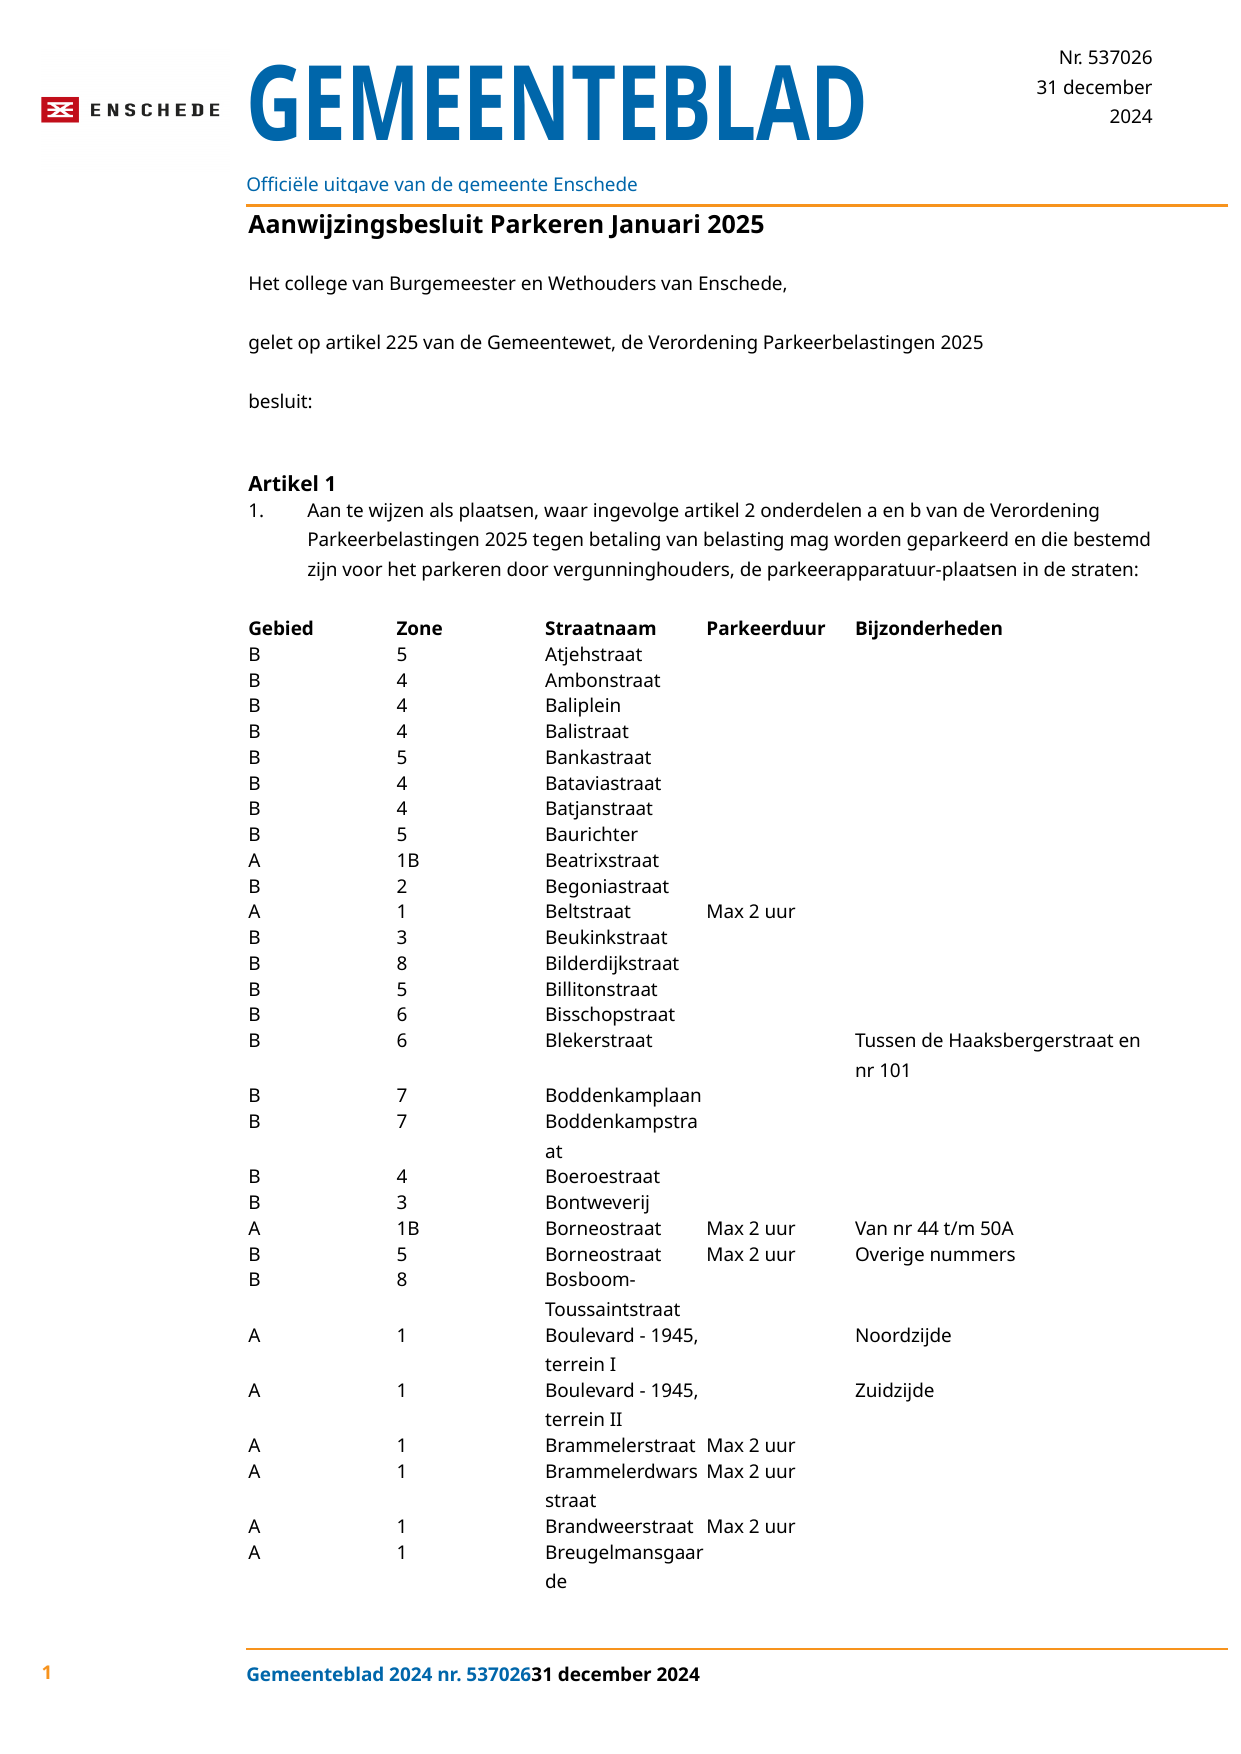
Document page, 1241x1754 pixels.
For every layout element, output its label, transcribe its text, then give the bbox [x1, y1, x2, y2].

table_cell A [248, 1539, 396, 1594]
table_cell Boeroestraat [545, 1164, 706, 1189]
table_cell A [248, 1433, 396, 1458]
table_cell [706, 693, 855, 718]
text besluit: [248, 389, 1152, 414]
table_cell Max 2 uur [706, 1514, 855, 1539]
table_cell [706, 1189, 855, 1215]
table_cell 1B [396, 1215, 545, 1241]
table_cell B [248, 1266, 396, 1322]
table_cell 1 [396, 1322, 545, 1377]
table_header Gebied [248, 616, 396, 641]
table_cell [855, 770, 1152, 796]
table_cell Billitonstraat [545, 976, 706, 1001]
text Het college van Burgemeester en Wethouders van Enschede, [248, 270, 1152, 296]
table_cell Begoniastraat [545, 873, 706, 898]
table_cell Beltstraat [545, 899, 706, 924]
table_cell 4 [396, 667, 545, 693]
table_cell Bilderdijkstraat [545, 950, 706, 976]
table_cell [855, 1001, 1152, 1027]
table_cell Zuidzijde [855, 1377, 1152, 1432]
table_cell Baurichter [545, 821, 706, 847]
table_cell Beukinkstraat [545, 924, 706, 950]
table_cell B [248, 1108, 396, 1163]
table_cell 5 [396, 744, 545, 770]
table_cell 4 [396, 796, 545, 821]
table_header Zone [396, 616, 545, 641]
table_cell B [248, 667, 396, 693]
table_cell B [248, 976, 396, 1001]
table_cell [855, 1266, 1152, 1322]
text gelet op artikel 225 van de Gemeentewet, de Verordening Parkeerbelastingen 2025 [248, 329, 1152, 355]
table_cell 8 [396, 1266, 545, 1322]
table_cell 1 [396, 899, 545, 924]
table_cell Blekerstraat [545, 1027, 706, 1082]
table_header Parkeerduur [706, 616, 855, 641]
table_cell B [248, 693, 396, 718]
table_cell Noordzijde [855, 1322, 1152, 1377]
table_cell B [248, 821, 396, 847]
table_cell Brammelerdwarsstraat [545, 1458, 706, 1513]
table_cell Batjanstraat [545, 796, 706, 821]
table_cell 5 [396, 641, 545, 667]
table_cell [706, 641, 855, 667]
table_cell 4 [396, 770, 545, 796]
table_cell 5 [396, 976, 545, 1001]
table_cell B [248, 873, 396, 898]
table_cell Max 2 uur [706, 899, 855, 924]
table_cell [706, 744, 855, 770]
table_cell [855, 693, 1152, 718]
table_cell A [248, 1377, 396, 1432]
table_cell 5 [396, 1241, 545, 1266]
table_cell B [248, 719, 396, 744]
table_cell [855, 847, 1152, 873]
table_cell 3 [396, 924, 545, 950]
table_cell 2 [396, 873, 545, 898]
table_cell A [248, 1458, 396, 1513]
table_cell Boulevard - 1945, terrein II [545, 1377, 706, 1432]
table_cell [706, 1108, 855, 1163]
table_cell [706, 924, 855, 950]
table_cell [855, 667, 1152, 693]
table_cell 6 [396, 1001, 545, 1027]
table_cell A [248, 847, 396, 873]
table_cell 6 [396, 1027, 545, 1082]
table_cell [706, 667, 855, 693]
table_cell [706, 873, 855, 898]
table_cell [855, 1108, 1152, 1163]
table_cell 3 [396, 1189, 545, 1215]
table_cell Max 2 uur [706, 1215, 855, 1241]
table_cell Max 2 uur [706, 1458, 855, 1513]
table_header Bijzonderheden [855, 616, 1152, 641]
table_cell Boddenkampstraat [545, 1108, 706, 1163]
table_cell B [248, 796, 396, 821]
table_cell [706, 950, 855, 976]
table_cell Max 2 uur [706, 1241, 855, 1266]
table_cell 1 [396, 1458, 545, 1513]
table_cell [706, 1377, 855, 1432]
table_cell [706, 821, 855, 847]
table_cell [706, 1001, 855, 1027]
table_cell 1 [396, 1377, 545, 1432]
text Artikel 1 [248, 469, 1152, 497]
table_cell Bosboom-Toussaintstraat [545, 1266, 706, 1322]
table_cell Borneostraat [545, 1215, 706, 1241]
table_cell 5 [396, 821, 545, 847]
table_cell [855, 899, 1152, 924]
table_cell A [248, 1514, 396, 1539]
table_cell B [248, 1001, 396, 1027]
table_cell [855, 1514, 1152, 1539]
table_cell B [248, 950, 396, 976]
table_cell 4 [396, 1164, 545, 1189]
table_cell 7 [396, 1108, 545, 1163]
list Aan te wijzen als plaatsen, waar ingevolge artikel 2 onderdelen a en b van de Verordening Parkeerbelastingen 2025 tegen betaling van belasting mag worden geparkeerd en die bestemd zijn voor het parkeren door vergunninghouders, de parkeerapparatuur-plaatsen in de straten: [248, 497, 1152, 582]
table_cell B [248, 1164, 396, 1189]
table_cell B [248, 1027, 396, 1082]
table_cell [855, 873, 1152, 898]
table_cell Baliplein [545, 693, 706, 718]
table_cell [706, 770, 855, 796]
table_cell [855, 1164, 1152, 1189]
table_cell 1 [396, 1433, 545, 1458]
table_cell 4 [396, 693, 545, 718]
table_cell Borneostraat [545, 1241, 706, 1266]
table_cell Bisschopstraat [545, 1001, 706, 1027]
table_cell [855, 744, 1152, 770]
table_cell [855, 976, 1152, 1001]
text Aanwijzingsbesluit Parkeren Januari 2025 [248, 207, 1152, 241]
table_cell Balistraat [545, 719, 706, 744]
table_cell 7 [396, 1083, 545, 1108]
table_cell [855, 719, 1152, 744]
table_cell [706, 1266, 855, 1322]
table_cell Bataviastraat [545, 770, 706, 796]
table_cell [855, 924, 1152, 950]
table_cell [706, 1083, 855, 1108]
table_cell Brandweerstraat [545, 1514, 706, 1539]
table_cell B [248, 924, 396, 950]
table_cell [855, 1539, 1152, 1594]
table_cell [706, 847, 855, 873]
table_cell [855, 641, 1152, 667]
table_cell [706, 719, 855, 744]
table_cell B [248, 1083, 396, 1108]
table_header Straatnaam [545, 616, 706, 641]
table_cell A [248, 1322, 396, 1377]
table_cell [706, 1539, 855, 1594]
table_cell Atjehstraat [545, 641, 706, 667]
table_cell Max 2 uur [706, 1433, 855, 1458]
table_cell B [248, 770, 396, 796]
table_cell [855, 950, 1152, 976]
table_cell [855, 821, 1152, 847]
table_cell [855, 796, 1152, 821]
table_cell [855, 1433, 1152, 1458]
table_cell [855, 1083, 1152, 1108]
table_cell 1 [396, 1514, 545, 1539]
table_cell 1 [396, 1539, 545, 1594]
table_cell Breugelmansgaarde [545, 1539, 706, 1594]
table_cell [706, 1027, 855, 1082]
table_cell Bankastraat [545, 744, 706, 770]
table_cell B [248, 744, 396, 770]
table_cell [706, 1164, 855, 1189]
table_cell 4 [396, 719, 545, 744]
table_cell [706, 796, 855, 821]
table_cell 1B [396, 847, 545, 873]
table_cell [706, 1322, 855, 1377]
table_cell Brammelerstraat [545, 1433, 706, 1458]
table_cell B [248, 641, 396, 667]
table_cell B [248, 1189, 396, 1215]
table_cell [706, 976, 855, 1001]
picture [41, 47, 231, 172]
table_cell B [248, 1241, 396, 1266]
table_cell [855, 1458, 1152, 1513]
table_cell Boulevard - 1945, terrein I [545, 1322, 706, 1377]
table_cell [855, 1189, 1152, 1215]
table_cell Van nr 44 t/m 50A [855, 1215, 1152, 1241]
table_cell Tussen de Haaksbergerstraat en nr 101 [855, 1027, 1152, 1082]
table_cell Ambonstraat [545, 667, 706, 693]
table_cell Beatrixstraat [545, 847, 706, 873]
table_cell A [248, 899, 396, 924]
table_cell 8 [396, 950, 545, 976]
table_cell Boddenkamplaan [545, 1083, 706, 1108]
table_cell Overige nummers [855, 1241, 1152, 1266]
table_cell Bontweverij [545, 1189, 706, 1215]
table_cell A [248, 1215, 396, 1241]
